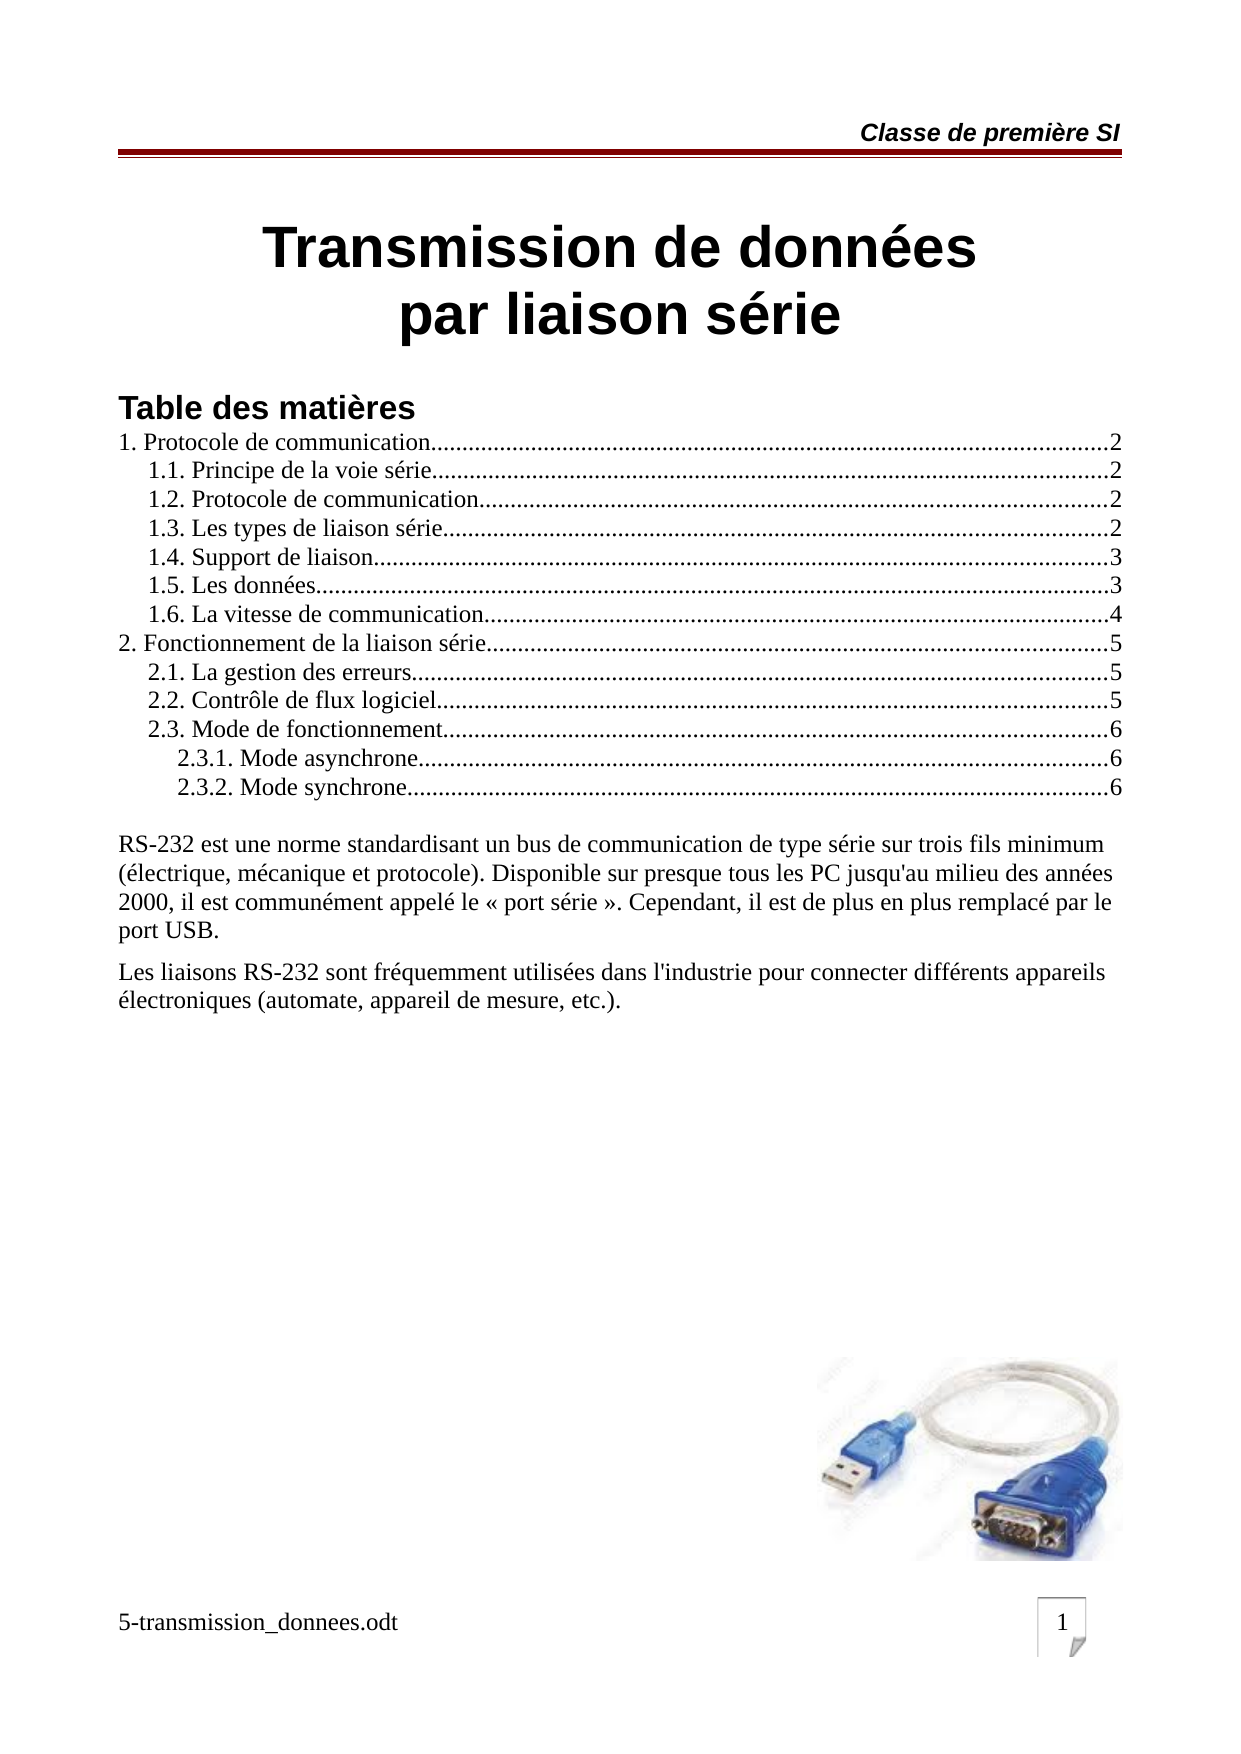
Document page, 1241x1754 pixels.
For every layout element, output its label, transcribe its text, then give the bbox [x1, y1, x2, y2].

text 1. Protocole de communication 2 [118, 427, 1122, 455]
text 2. Fonctionnement de la liaison série 5 [118, 628, 1122, 657]
text 1.1. Principe de la voie série 2 [148, 455, 1122, 484]
text 1.3. Les types de liaison série 2 [148, 513, 1122, 542]
text 1.5. Les données 3 [148, 570, 1122, 599]
picture [817, 1357, 1124, 1561]
text 2.3.2. Mode synchrone 6 [177, 772, 1122, 800]
text 2.3. Mode de fonctionnement 6 [148, 714, 1122, 743]
text 2.1. La gestion des erreurs 5 [148, 657, 1122, 685]
text 1.4. Support de liaison 3 [148, 542, 1122, 570]
text 1.2. Protocole de communication 2 [148, 484, 1122, 513]
text 1.6. La vitesse de communication 4 [148, 599, 1122, 628]
title Transmission de données par liaison série [236, 213, 1004, 347]
text Les liaisons RS-232 sont fréquemment utilisées dans l'industrie pour connecter différents appareils électroniques (automate, appareil de mesure, etc.). [118, 957, 1122, 1014]
subtitle Table des matières [118, 388, 1122, 427]
text RS-232 est une norme standardisant un bus de communication de type série sur trois fils minimum (électrique, mécanique et protocole). Disponible sur presque tous les PC jusqu'au milieu des années 2000, il est communément appelé le « port série ». Cependant, il est de plus en plus remplacé par le port USB. [118, 829, 1122, 944]
text 2.2. Contrôle de flux logiciel 5 [148, 685, 1122, 714]
text 2.3.1. Mode asynchrone 6 [177, 743, 1122, 772]
